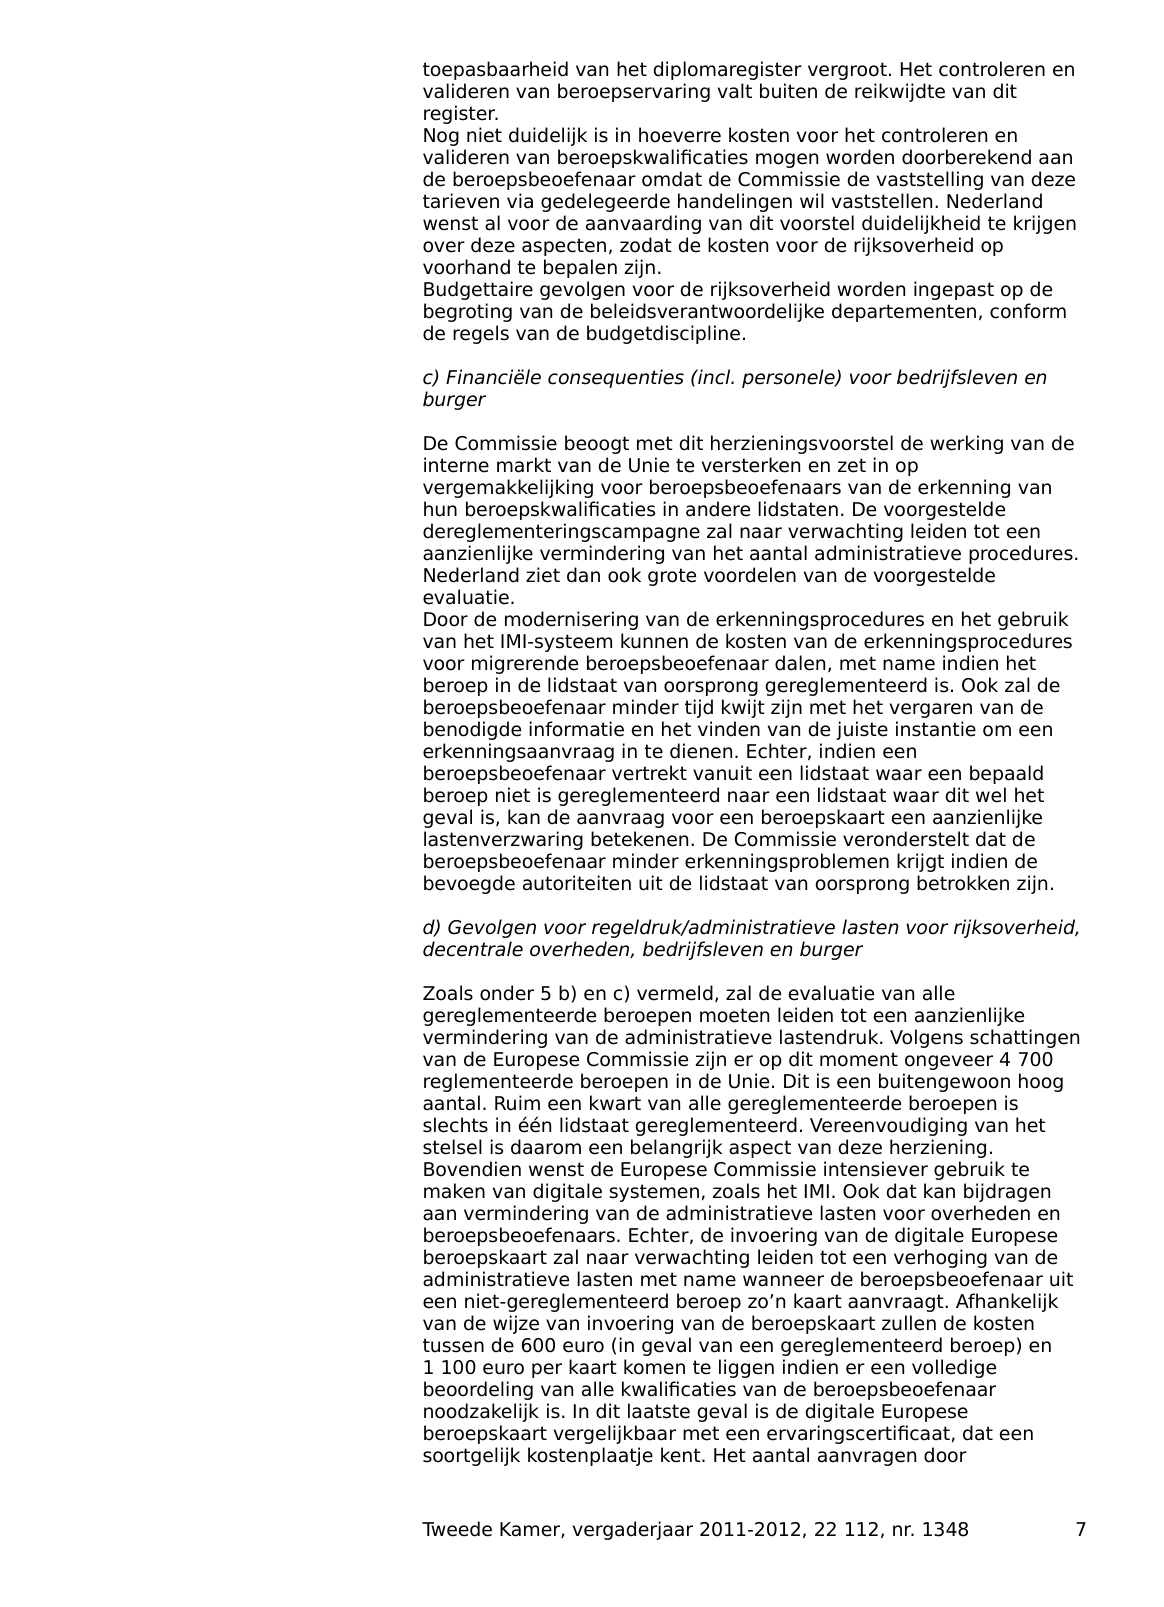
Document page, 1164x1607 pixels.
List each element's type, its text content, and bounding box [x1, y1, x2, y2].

text Zoals onder 5 b) en c) vermeld, zal de evaluatie van alle gereglementeerde beroepen moeten leiden tot een aanzienlijke vermindering van de administratieve lastendruk. Volgens schattingen van de Europese Commissie zijn er op dit moment ongeveer 4 700 reglementeerde beroepen in de Unie. Dit is een buitengewoon hoog aantal. Ruim een kwart van alle gereglementeerde beroepen is slechts in één lidstaat gereglementeerd. Vereenvoudiging van het stelsel is daarom een belangrijk aspect van deze herziening. [422, 983, 1087, 1159]
subtitle d) Gevolgen voor regeldruk/administratieve lasten voor rijksoverheid, decentrale overheden, bedrijfsleven en burger [422, 917, 1087, 961]
text toepasbaarheid van het diplomaregister vergroot. Het controleren en valideren van beroepservaring valt buiten de reikwijdte van dit register. [422, 59, 1087, 125]
subtitle c) Financiële consequenties (incl. personele) voor bedrijfsleven en burger [422, 367, 1087, 411]
text Nog niet duidelijk is in hoeverre kosten voor het controleren en valideren van beroepskwalificaties mogen worden doorberekend aan de beroepsbeoefenaar omdat de Commissie de vaststelling van deze tarieven via gedelegeerde handelingen wil vaststellen. Nederland wenst al voor de aanvaarding van dit voorstel duidelijkheid te krijgen over deze aspecten, zodat de kosten voor de rijksoverheid op voorhand te bepalen zijn. [422, 125, 1087, 279]
text Door de modernisering van de erkenningsprocedures en het gebruik van het IMI-systeem kunnen de kosten van de erkenningsprocedures voor migrerende beroepsbeoefenaar dalen, met name indien het beroep in de lidstaat van oorsprong gereglementeerd is. Ook zal de beroepsbeoefenaar minder tijd kwijt zijn met het vergaren van de benodigde informatie en het vinden van de juiste instantie om een erkenningsaanvraag in te dienen. Echter, indien een beroepsbeoefenaar vertrekt vanuit een lidstaat waar een bepaald beroep niet is gereglementeerd naar een lidstaat waar dit wel het geval is, kan de aanvraag voor een beroepskaart een aanzienlijke lastenverzwaring betekenen. De Commissie veronderstelt dat de beroepsbeoefenaar minder erkenningsproblemen krijgt indien de bevoegde autoriteiten uit de lidstaat van oorsprong betrokken zijn. [422, 609, 1087, 895]
text De Commissie beoogt met dit herzieningsvoorstel de werking van de interne markt van de Unie te versterken en zet in op vergemakkelijking voor beroepsbeoefenaars van de erkenning van hun beroepskwalificaties in andere lidstaten. De voorgestelde dereglementeringscampagne zal naar verwachting leiden tot een aanzienlijke vermindering van het aantal administratieve procedures. Nederland ziet dan ook grote voordelen van de voorgestelde evaluatie. [422, 433, 1087, 609]
text Bovendien wenst de Europese Commissie intensiever gebruik te maken van digitale systemen, zoals het IMI. Ook dat kan bijdragen aan vermindering van de administratieve lasten voor overheden en beroepsbeoefenaars. Echter, de invoering van de digitale Europese beroepskaart zal naar verwachting leiden tot een verhoging van de administratieve lasten met name wanneer de beroepsbeoefenaar uit een niet-gereglementeerd beroep zo’n kaart aanvraagt. Afhankelijk van de wijze van invoering van de beroepskaart zullen de kosten tussen de 600 euro (in geval van een gereglementeerd beroep) en 1 100 euro per kaart komen te liggen indien er een volledige beoordeling van alle kwalificaties van de beroepsbeoefenaar noodzakelijk is. In dit laatste geval is de digitale Europese beroepskaart vergelijkbaar met een ervaringscertificaat, dat een soortgelijk kostenplaatje kent. Het aantal aanvragen door [422, 1159, 1087, 1467]
text Budgettaire gevolgen voor de rijksoverheid worden ingepast op de begroting van de beleidsverantwoordelijke departementen, conform de regels van de budgetdiscipline. [422, 279, 1087, 345]
